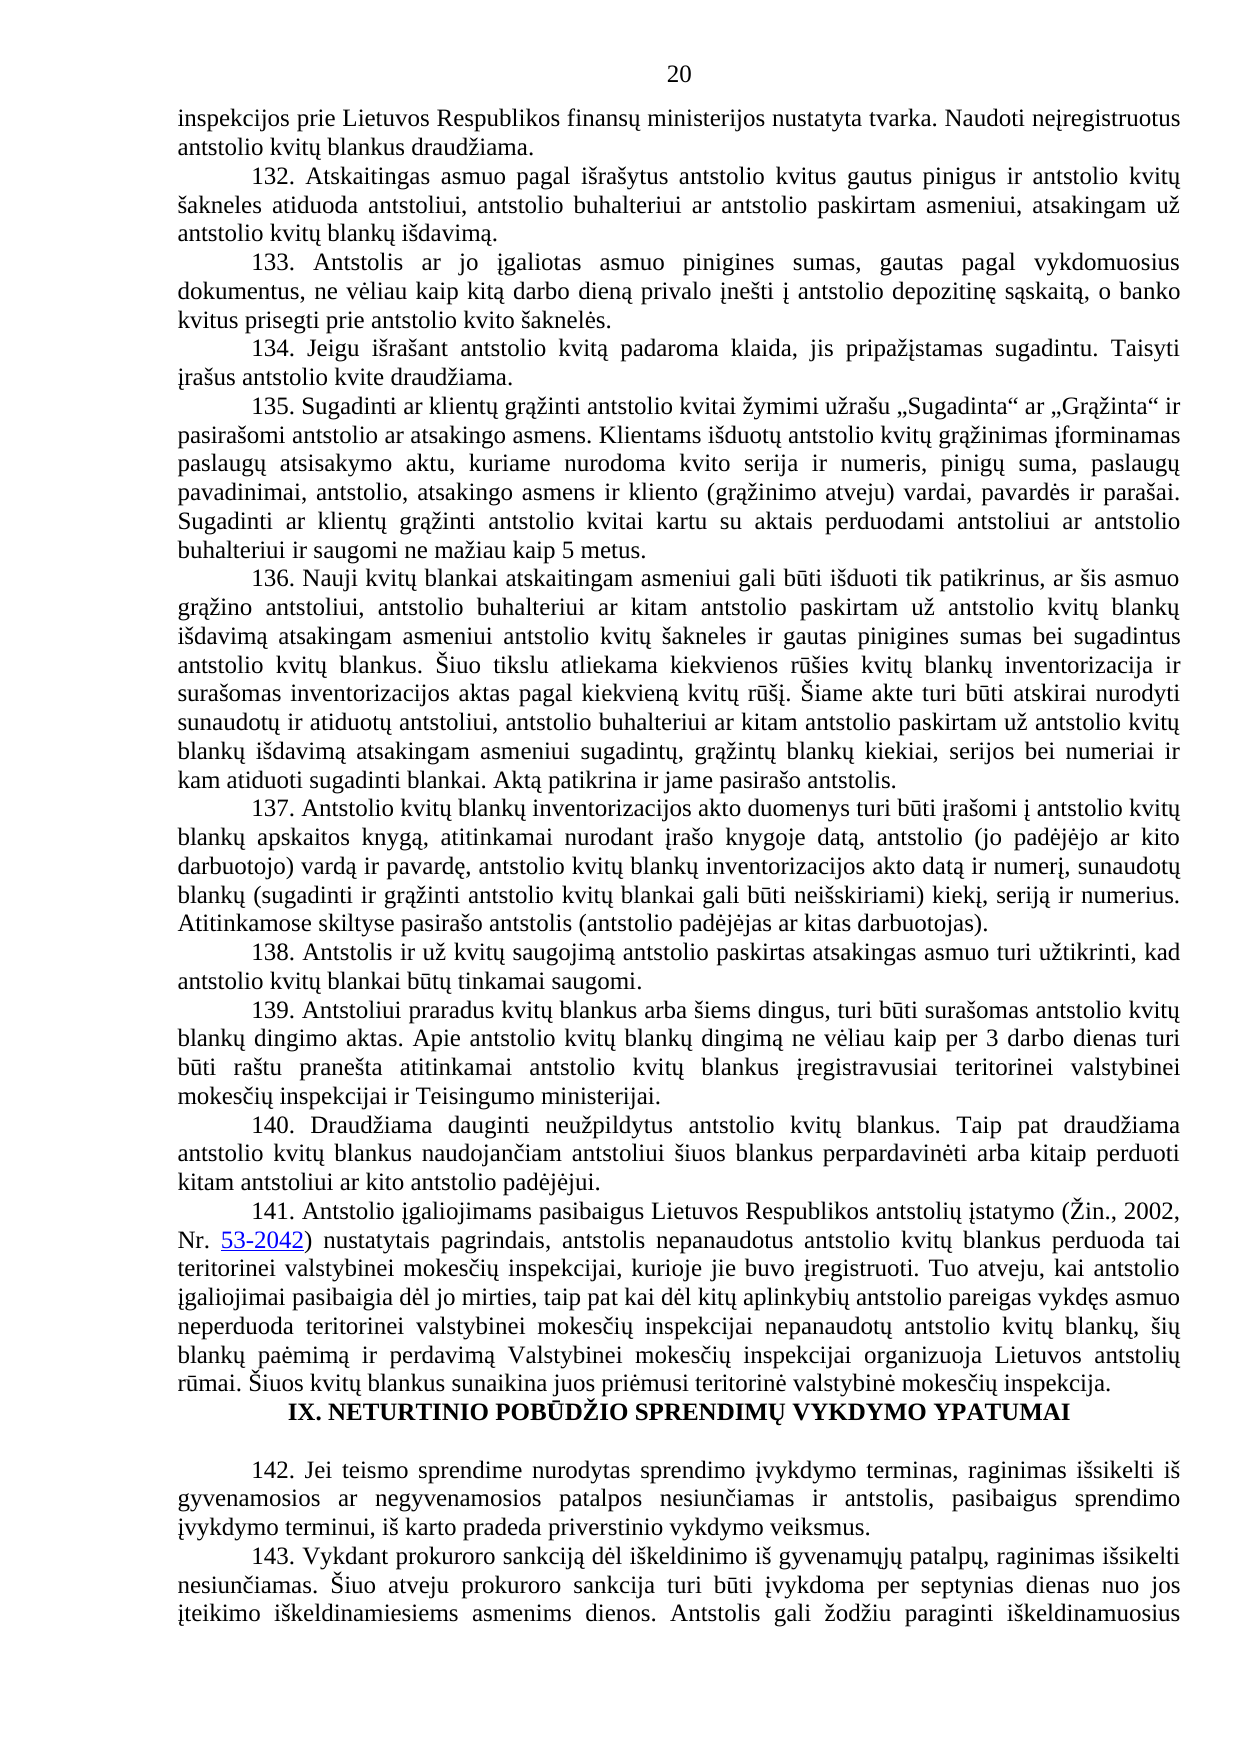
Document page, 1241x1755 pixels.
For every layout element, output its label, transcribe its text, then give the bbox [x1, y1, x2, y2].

text 132. Atskaitingas asmuo pagal išrašytus antstolio kvitus gautus pinigus ir antstolio kvitų šakneles atiduoda antstoliui, antstolio buhalteriui ar antstolio paskirtam asmeniui, atsakingam už antstolio kvitų blankų išdavimą. [177, 161, 1181, 247]
text IX. NETURTINIO POBŪDŽIO SPRENDIMŲ VYKDYMO YPATUMAI [177, 1397, 1181, 1426]
text 139. Antstoliui praradus kvitų blankus arba šiems dingus, turi būti surašomas antstolio kvitų blankų dingimo aktas. Apie antstolio kvitų blankų dingimą ne vėliau kaip per 3 darbo dienas turi būti raštu pranešta atitinkamai antstolio kvitų blankus įregistravusiai teritorinei valstybinei mokesčių inspekcijai ir Teisingumo ministerijai. [177, 995, 1181, 1110]
text 133. Antstolis ar jo įgaliotas asmuo pinigines sumas, gautas pagal vykdomuosius dokumentus, ne vėliau kaip kitą darbo dieną privalo įnešti į antstolio depozitinę sąskaitą, o banko kvitus prisegti prie antstolio kvito šaknelės. [177, 247, 1181, 333]
text 143. Vykdant prokuroro sankciją dėl iškeldinimo iš gyvenamųjų patalpų, raginimas išsikelti nesiunčiamas. Šiuo atveju prokuroro sankcija turi būti įvykdoma per septynias dienas nuo jos įteikimo iškeldinamiesiems asmenims dienos. Antstolis gali žodžiu paraginti iškeldinamuosius [177, 1541, 1181, 1627]
text 136. Nauji kvitų blankai atskaitingam asmeniui gali būti išduoti tik patikrinus, ar šis asmuo grąžino antstoliui, antstolio buhalteriui ar kitam antstolio paskirtam už antstolio kvitų blankų išdavimą atsakingam asmeniui antstolio kvitų šakneles ir gautas pinigines sumas bei sugadintus antstolio kvitų blankus. Šiuo tikslu atliekama kiekvienos rūšies kvitų blankų inventorizacija ir surašomas inventorizacijos aktas pagal kiekvieną kvitų rūšį. Šiame akte turi būti atskirai nurodyti sunaudotų ir atiduotų antstoliui, antstolio buhalteriui ar kitam antstolio paskirtam už antstolio kvitų blankų išdavimą atsakingam asmeniui sugadintų, grąžintų blankų kiekiai, serijos bei numeriai ir kam atiduoti sugadinti blankai. Aktą patikrina ir jame pasirašo antstolis. [177, 563, 1181, 793]
text 138. Antstolis ir už kvitų saugojimą antstolio paskirtas atsakingas asmuo turi užtikrinti, kad antstolio kvitų blankai būtų tinkamai saugomi. [177, 937, 1181, 995]
text 135. Sugadinti ar klientų grąžinti antstolio kvitai žymimi užrašu „Sugadinta“ ar „Grąžinta“ ir pasirašomi antstolio ar atsakingo asmens. Klientams išduotų antstolio kvitų grąžinimas įforminamas paslaugų atsisakymo aktu, kuriame nurodoma kvito serija ir numeris, pinigų suma, paslaugų pavadinimai, antstolio, atsakingo asmens ir kliento (grąžinimo atveju) vardai, pavardės ir parašai. Sugadinti ar klientų grąžinti antstolio kvitai kartu su aktais perduodami antstoliui ar antstolio buhalteriui ir saugomi ne mažiau kaip 5 metus. [177, 391, 1181, 563]
text 140. Draudžiama dauginti neužpildytus antstolio kvitų blankus. Taip pat draudžiama antstolio kvitų blankus naudojančiam antstoliui šiuos blankus perpardavinėti arba kitaip perduoti kitam antstoliui ar kito antstolio padėjėjui. [177, 1110, 1181, 1196]
text 134. Jeigu išrašant antstolio kvitą padaroma klaida, jis pripažįstamas sugadintu. Taisyti įrašus antstolio kvite draudžiama. [177, 333, 1181, 391]
text 142. Jei teismo sprendime nurodytas sprendimo įvykdymo terminas, raginimas išsikelti iš gyvenamosios ar negyvenamosios patalpos nesiunčiamas ir antstolis, pasibaigus sprendimo įvykdymo terminui, iš karto pradeda priverstinio vykdymo veiksmus. [177, 1455, 1181, 1541]
text 137. Antstolio kvitų blankų inventorizacijos akto duomenys turi būti įrašomi į antstolio kvitų blankų apskaitos knygą, atitinkamai nurodant įrašo knygoje datą, antstolio (jo padėjėjo ar kito darbuotojo) vardą ir pavardę, antstolio kvitų blankų inventorizacijos akto datą ir numerį, sunaudotų blankų (sugadinti ir grąžinti antstolio kvitų blankai gali būti neišskiriami) kiekį, seriją ir numerius. Atitinkamose skiltyse pasirašo antstolis (antstolio padėjėjas ar kitas darbuotojas). [177, 793, 1181, 937]
text 141. Antstolio įgaliojimams pasibaigus Lietuvos Respublikos antstolių įstatymo (Žin., 2002, Nr. 53-2042) nustatytais pagrindais, antstolis nepanaudotus antstolio kvitų blankus perduoda tai teritorinei valstybinei mokesčių inspekcijai, kurioje jie buvo įregistruoti. Tuo atveju, kai antstolio įgaliojimai pasibaigia dėl jo mirties, taip pat kai dėl kitų aplinkybių antstolio pareigas vykdęs asmuo neperduoda teritorinei valstybinei mokesčių inspekcijai nepanaudotų antstolio kvitų blankų, šių blankų paėmimą ir perdavimą Valstybinei mokesčių inspekcijai organizuoja Lietuvos antstolių rūmai. Šiuos kvitų blankus sunaikina juos priėmusi teritorinė valstybinė mokesčių inspekcija. [177, 1196, 1181, 1397]
text inspekcijos prie Lietuvos Respublikos finansų ministerijos nustatyta tvarka. Naudoti neįregistruotus antstolio kvitų blankus draudžiama. [177, 103, 1181, 161]
